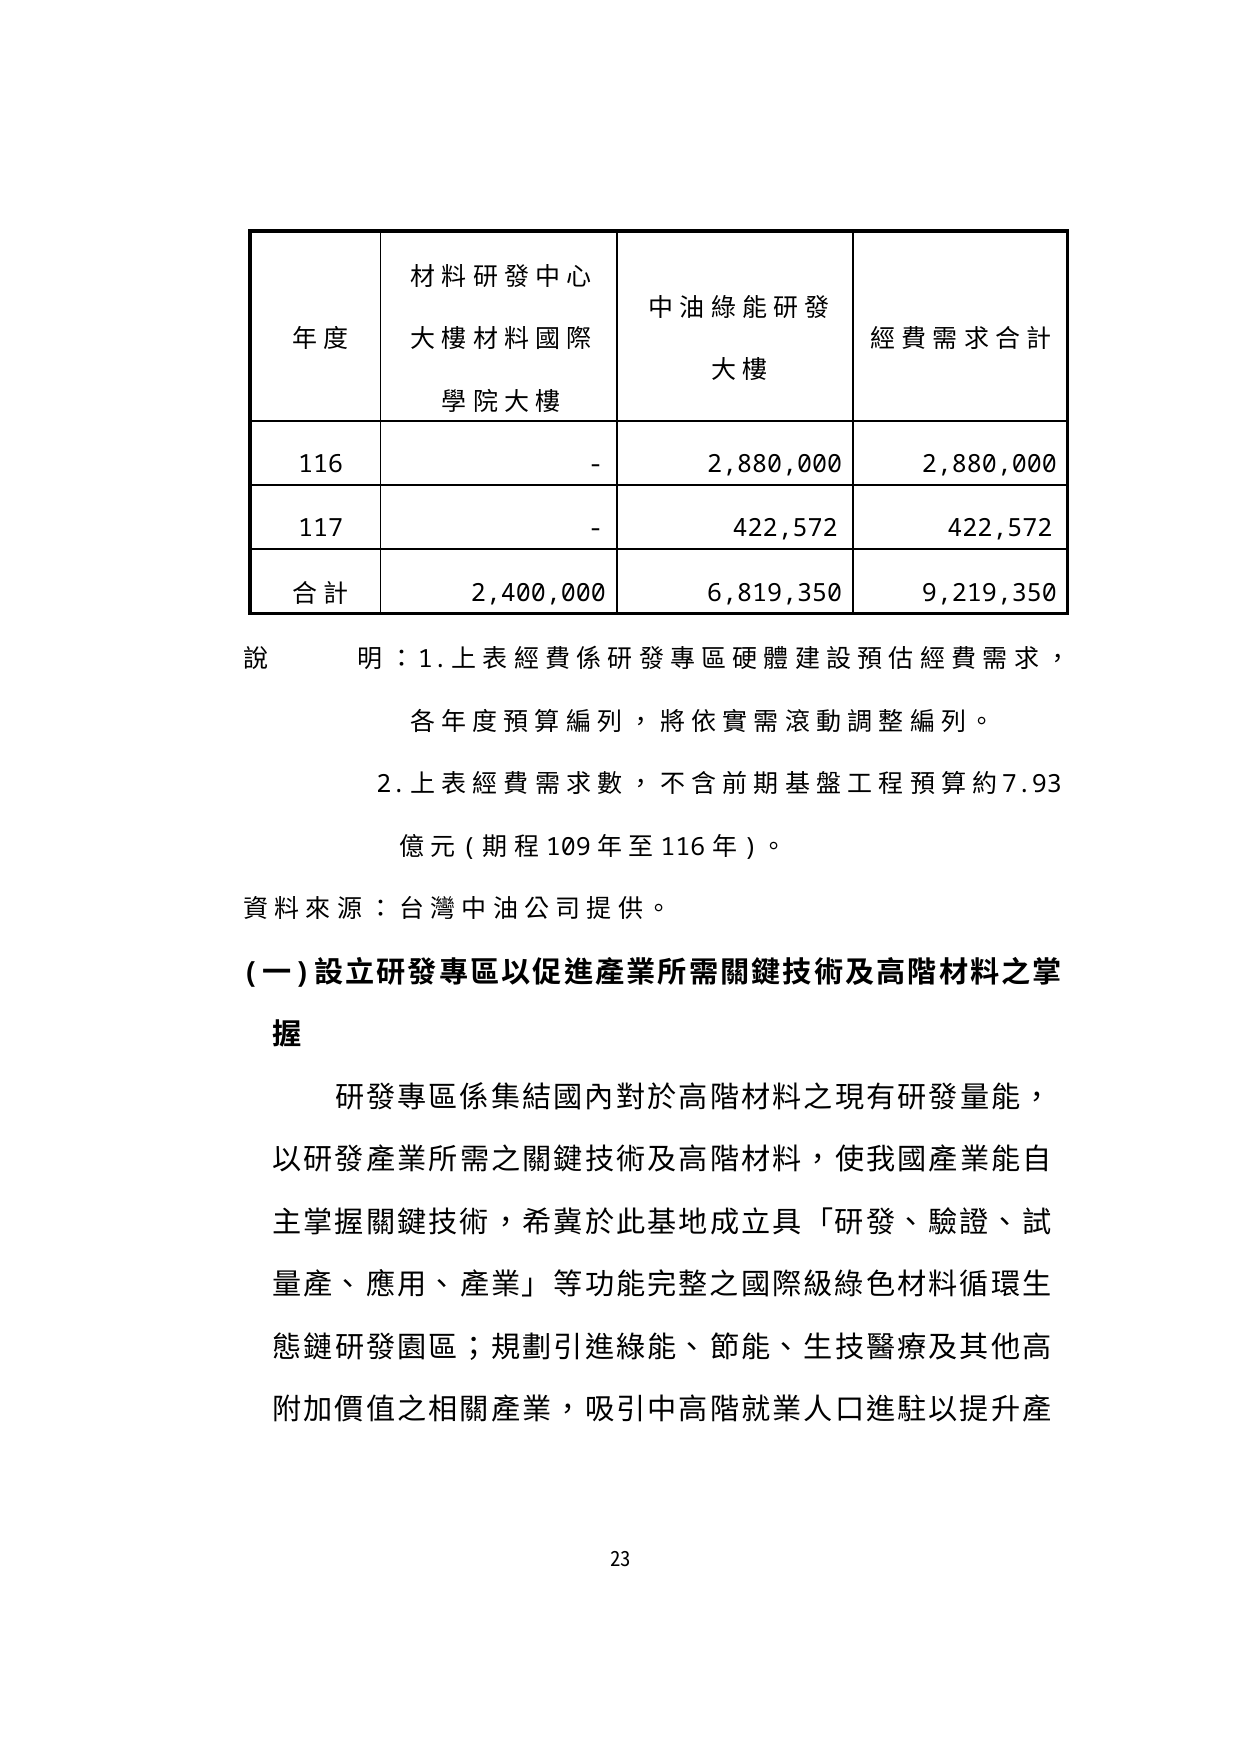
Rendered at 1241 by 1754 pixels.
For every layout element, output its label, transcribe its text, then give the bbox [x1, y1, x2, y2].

table_cell 422,572 [854, 486, 1066, 548]
table_cell - [381, 486, 616, 548]
text 說 明：1.上表經費係研發專區硬體建設預估經費需求，各年度預算編列，將依實需滾動調整編列。 [239, 615, 1063, 740]
table_cell 6,819,350 [618, 550, 852, 612]
table_cell 117 [252, 486, 380, 548]
table_cell 422,572 [618, 486, 852, 548]
table_header 材料研發中心大樓材料國際學院大樓 [381, 233, 616, 420]
text 研發專區係集結國內對於高階材料之現有研發量能，以研發產業所需之關鍵技術及高階材料，使我國產業能自主掌握關鍵技術，希冀於此基地成立具「研發、驗證、試量產、應用、產業」等功能完整之國際級綠色材料循環生態鏈研發園區；規劃引進綠能、節能、生技醫療及其他高附加價值之相關產業，吸引中高階就業人口進駐以提升產值。其中「循環技術暨材料創新研發中心」規劃由經濟部技術處(112年9月26日改制為經濟部產業技術司)、工業技術研究院、金屬工業研究發展中心等研發法人進駐，投入高端複合材料、高端金屬材料、潔淨製程材料創新技術、及先進構裝材料之研發；「材料國際學院」則由教育部協調台大、成大及中山大學三校聯合設立，擬延攬尖端師資，建立目標導向之高端材料學程、培育高端研發人才、成立跨國創新育成中心等國際鏈結、與產業、法人共同研發重點材料技術等產業鏈結；另「中油綠能研發大樓」則規劃供該公司進行再生能源、材料科技及環保科技之研發。 [266, 1053, 1063, 1428]
table_cell 2,400,000 [381, 550, 616, 612]
table_header 中油綠能研發大樓 [618, 233, 852, 420]
text 資料來源：台灣中油公司提供。 [238, 865, 1063, 928]
table_cell 合計 [252, 550, 380, 612]
table_cell 9,219,350 [854, 550, 1066, 612]
text 2.上表經費需求數，不含前期基盤工程預算約7.93億元(期程109年至116年)。 [369, 740, 1063, 865]
table_cell 116 [252, 422, 380, 484]
table_header 年度 [252, 233, 380, 420]
table_cell 2,880,000 [618, 422, 852, 484]
table_cell 2,880,000 [854, 422, 1066, 484]
text (一)設立研發專區以促進產業所需關鍵技術及高階材料之掌握 [236, 928, 1063, 1053]
table_header 經費需求合計 [854, 233, 1066, 420]
table_cell - [381, 422, 616, 484]
